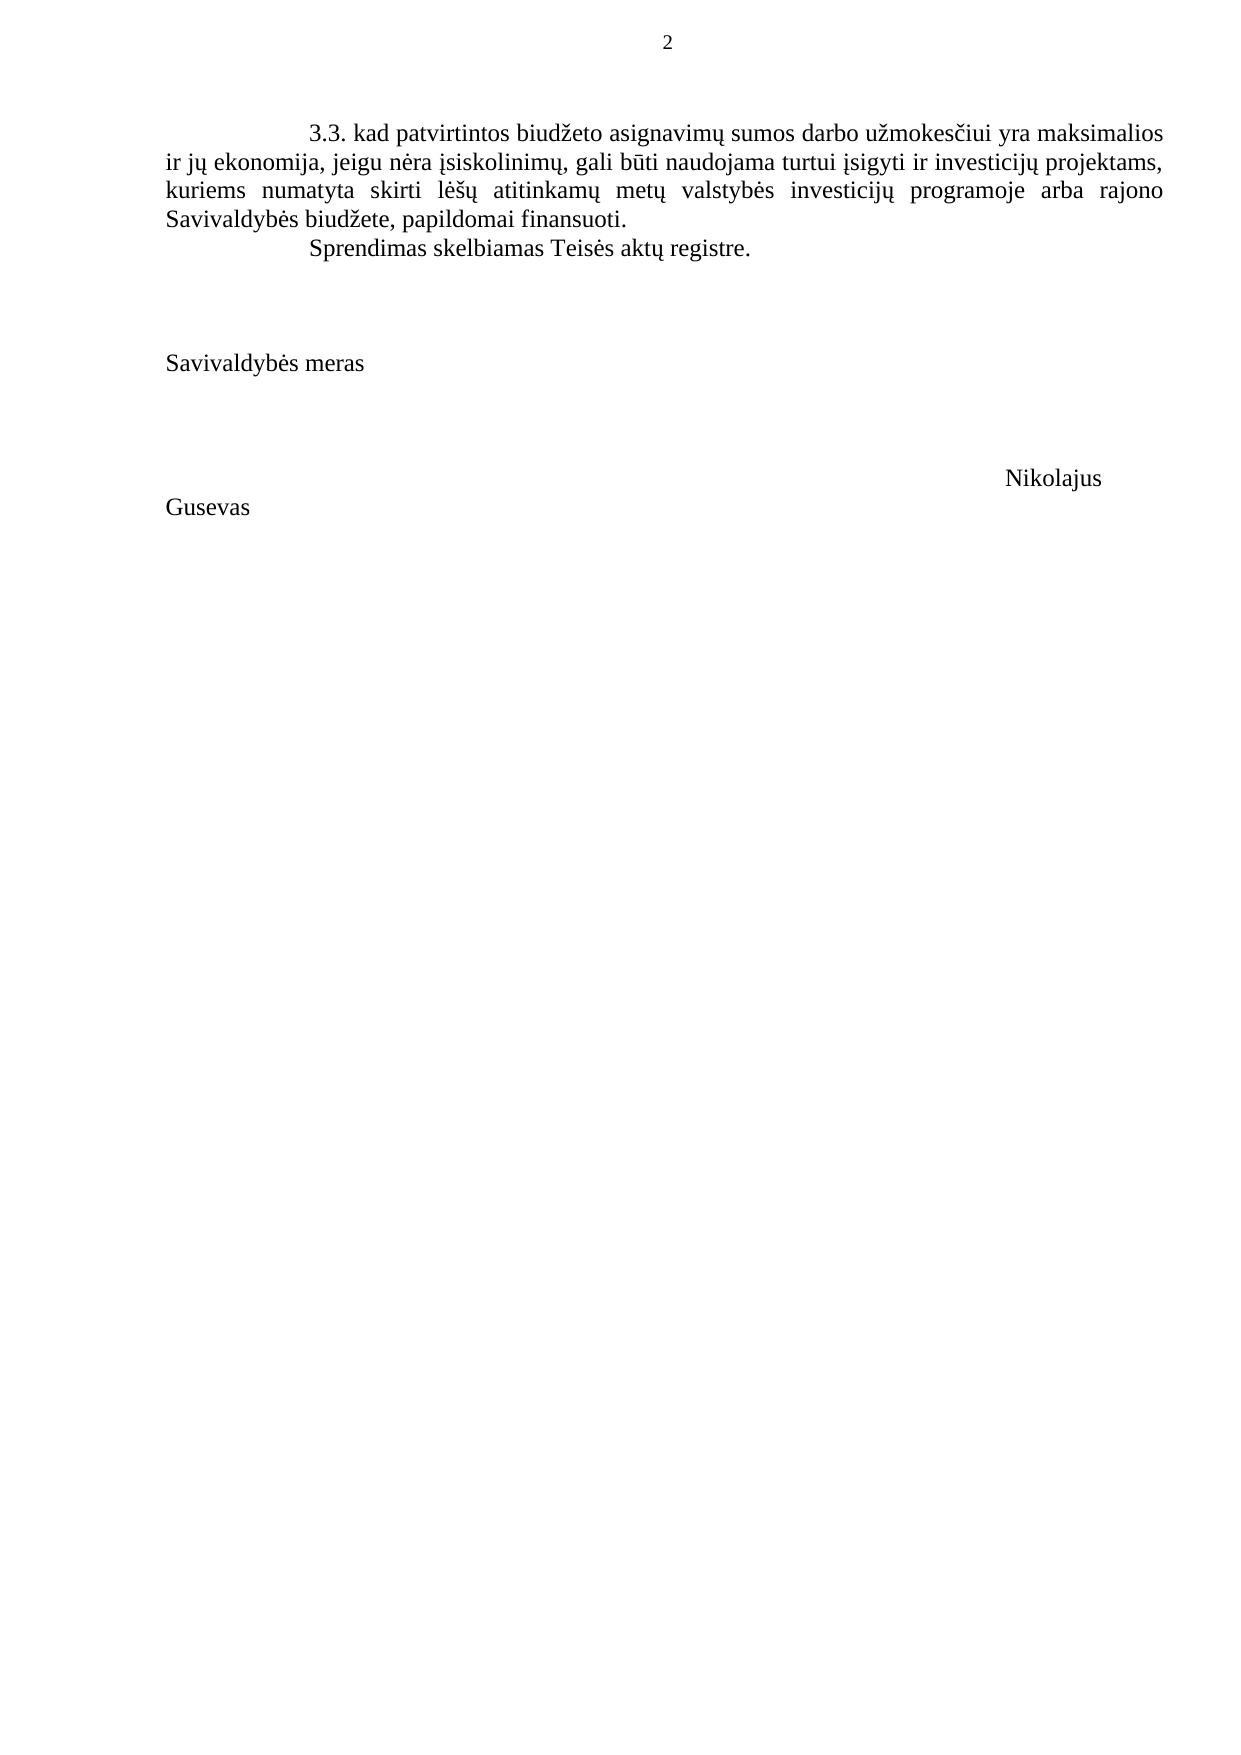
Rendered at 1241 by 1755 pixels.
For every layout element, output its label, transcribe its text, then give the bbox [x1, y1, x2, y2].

text Savivaldybės meras Nikolajus Gusevas [165, 348, 1169, 521]
text 3.3. kad patvirtintos biudžeto asignavimų sumos darbo užmokesčiui yra maksimalios ir jų ekonomija, jeigu nėra įsiskolinimų, gali būti naudojama turtui įsigyti ir investicijų projektams, kuriems numatyta skirti lėšų atitinkamų metų valstybės investicijų programoje arba rajono Savivaldybės biudžete, papildomai finansuoti. [165, 118, 1164, 233]
text Sprendimas skelbiamas Teisės aktų registre. [165, 233, 1164, 262]
